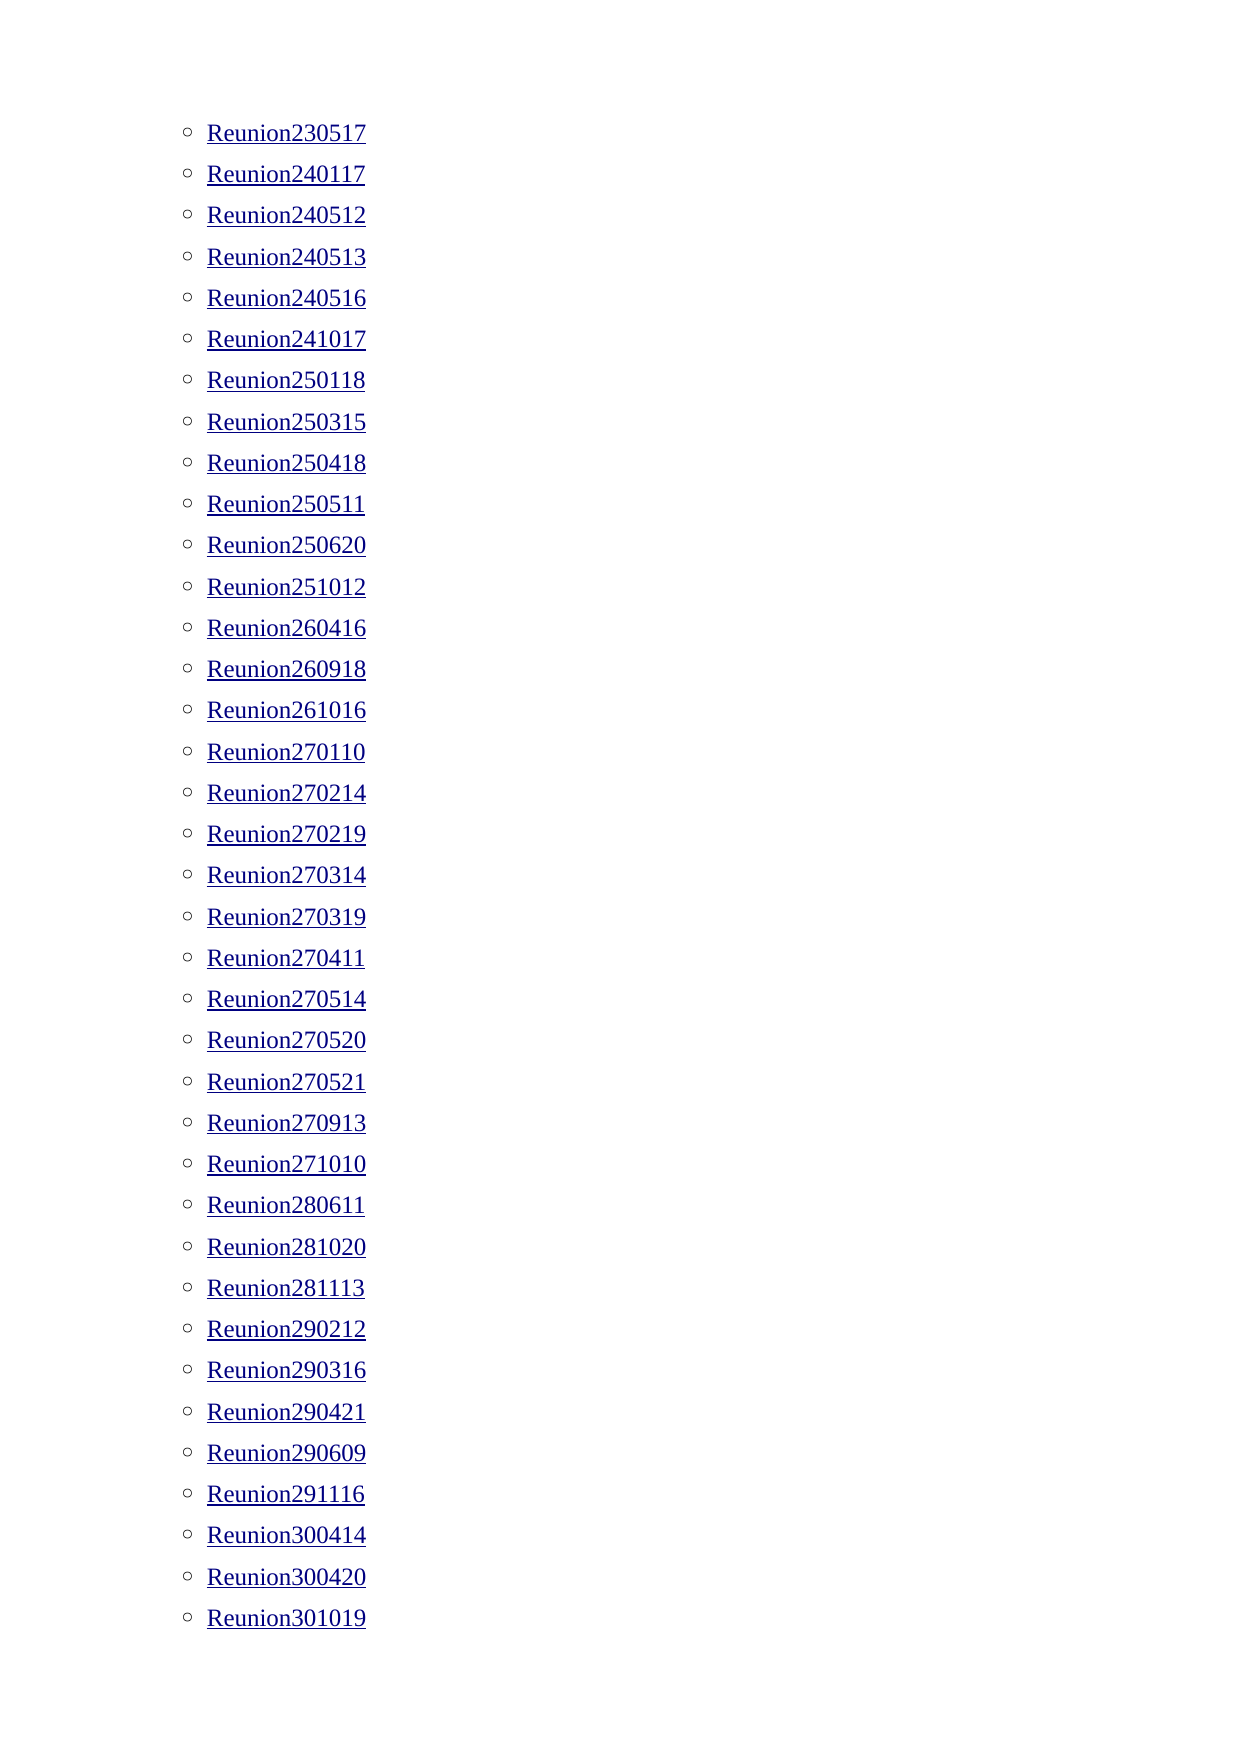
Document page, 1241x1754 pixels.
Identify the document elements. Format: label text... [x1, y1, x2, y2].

list Reunion270110 [177, 737, 1122, 766]
list Reunion270411 [177, 943, 1122, 972]
list Reunion270913 [177, 1108, 1122, 1137]
list Reunion270319 [177, 902, 1122, 931]
list Reunion250620 [177, 531, 1122, 559]
list Reunion290609 [177, 1438, 1122, 1467]
list Reunion301019 [177, 1603, 1122, 1632]
list Reunion291116 [177, 1479, 1122, 1508]
list Reunion290316 [177, 1356, 1122, 1384]
list Reunion240512 [177, 201, 1122, 229]
list Reunion270514 [177, 984, 1122, 1013]
list Reunion270314 [177, 861, 1122, 889]
list Reunion270520 [177, 1026, 1122, 1054]
list Reunion271010 [177, 1149, 1122, 1178]
list Reunion250418 [177, 448, 1122, 477]
list Reunion251012 [177, 572, 1122, 601]
list Reunion300414 [177, 1521, 1122, 1549]
list Reunion250511 [177, 489, 1122, 518]
list Reunion281020 [177, 1232, 1122, 1261]
list Reunion300420 [177, 1562, 1122, 1591]
list Reunion270521 [177, 1067, 1122, 1096]
list Reunion240117 [177, 159, 1122, 188]
list Reunion270219 [177, 819, 1122, 848]
list Reunion270214 [177, 778, 1122, 807]
list Reunion290421 [177, 1397, 1122, 1426]
list Reunion230517 [177, 118, 1122, 147]
list Reunion241017 [177, 324, 1122, 353]
list Reunion260918 [177, 654, 1122, 683]
list Reunion280611 [177, 1191, 1122, 1219]
list Reunion250315 [177, 407, 1122, 436]
list Reunion260416 [177, 613, 1122, 642]
list Reunion281113 [177, 1273, 1122, 1302]
list Reunion240513 [177, 242, 1122, 271]
list Reunion250118 [177, 366, 1122, 394]
list Reunion240516 [177, 283, 1122, 312]
list Reunion261016 [177, 696, 1122, 724]
list Reunion290212 [177, 1314, 1122, 1343]
